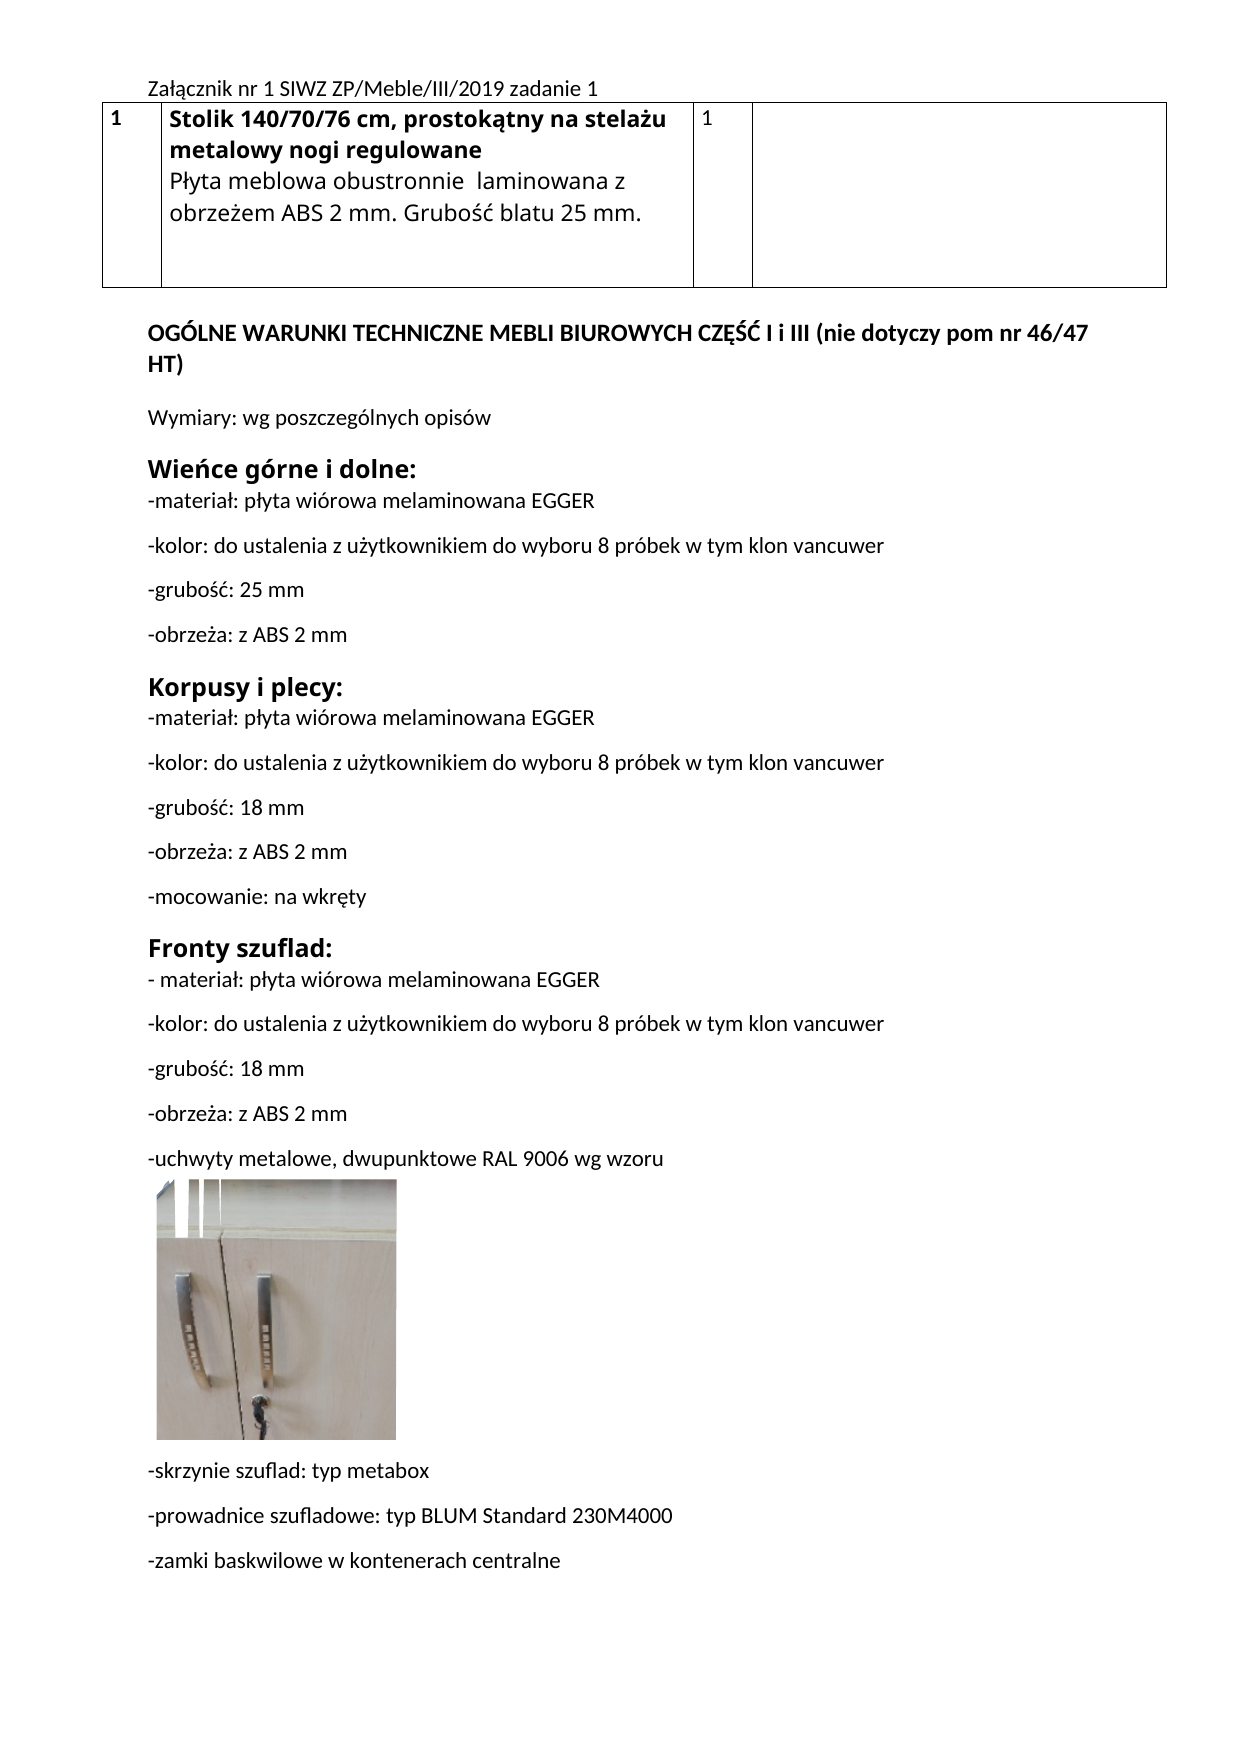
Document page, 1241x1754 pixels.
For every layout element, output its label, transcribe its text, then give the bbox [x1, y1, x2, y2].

table_cell [753, 103, 1166, 287]
text -obrzeża: z ABS 2 mm [148, 1099, 1093, 1127]
table_cell 1 [103, 103, 161, 287]
text -kolor: do ustalenia z użytkownikiem do wyboru 8 próbek w tym klon vancuwer [148, 748, 1093, 776]
text -kolor: do ustalenia z użytkownikiem do wyboru 8 próbek w tym klon vancuwer [148, 1009, 1093, 1038]
text -grubość: 18 mm [148, 793, 1093, 821]
text -obrzeża: z ABS 2 mm [148, 837, 1093, 865]
text Wymiary: wg poszczególnych opisów [148, 403, 1093, 431]
text -kolor: do ustalenia z użytkownikiem do wyboru 8 próbek w tym klon vancuwer [148, 531, 1093, 559]
text -grubość: 25 mm [148, 576, 1093, 604]
text -zamki baskwilowe w kontenerach centralne [148, 1546, 1093, 1574]
table_cell 1 [694, 103, 752, 287]
table_cell Stolik 140/70/76 cm, prostokątny na stelażu metalowy nogi regulowane Płyta meblowa obustronnie laminowana z obrzeżem ABS 2 mm. Grubość blatu 25 mm. [162, 103, 693, 287]
text -materiał: płyta wiórowa melaminowana EGGER [148, 486, 1093, 514]
text -skrzynie szuflad: typ metabox [148, 1456, 1093, 1484]
subtitle Wieńce górne i dolne: [148, 452, 1093, 486]
text -obrzeża: z ABS 2 mm [148, 620, 1093, 648]
text -materiał: płyta wiórowa melaminowana EGGER [148, 703, 1093, 731]
text -grubość: 18 mm [148, 1054, 1093, 1082]
text -prowadnice szufladowe: typ BLUM Standard 230M4000 [148, 1501, 1093, 1529]
subtitle Fronty szuflad: [148, 931, 1093, 965]
text -mocowanie: na wkręty [148, 882, 1093, 910]
subtitle Korpusy i plecy: [148, 669, 1093, 703]
text -uchwyty metalowe, dwupunktowe RAL 9006 wg wzoru [148, 1144, 1093, 1172]
subtitle OGÓLNE WARUNKI TECHNICZNE MEBLI BIUROWYCH CZĘŚĆ I i III (nie dotyczy pom nr 46/47 HT) [148, 317, 1093, 378]
text - materiał: płyta wiórowa melaminowana EGGER [148, 965, 1093, 993]
